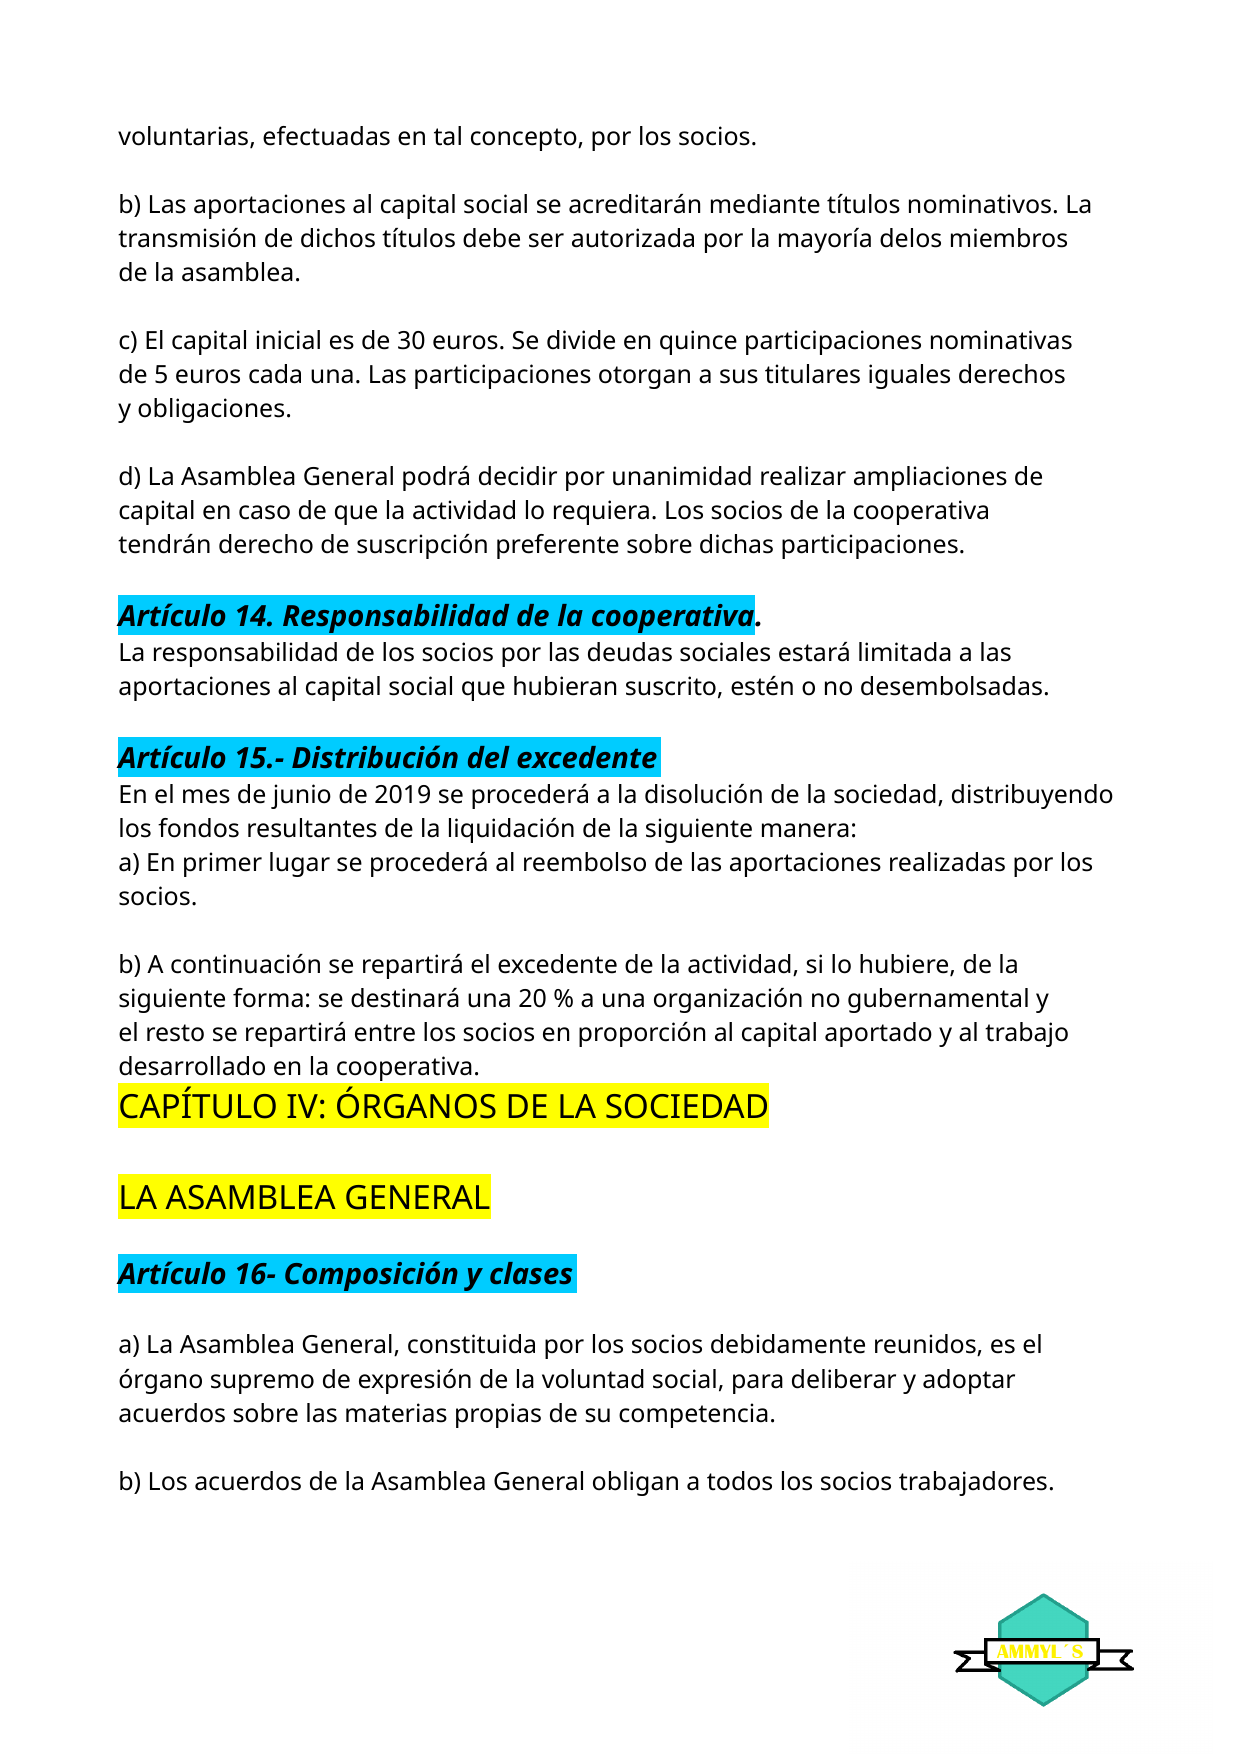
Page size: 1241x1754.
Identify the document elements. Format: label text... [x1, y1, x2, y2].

text Artículo 14. Responsabilidad de la cooperativa. [118, 595, 1122, 635]
text tendrán derecho de suscripción preferente sobre dichas participaciones. [118, 527, 1122, 561]
text c) El capital inicial es de 30 euros. Se divide en quince participaciones nominativas [118, 322, 1122, 357]
text En el mes de junio de 2019 se procederá a la disolución de la sociedad, distribuyendo [118, 777, 1122, 811]
text el resto se repartirá entre los socios en proporción al capital aportado y al trabajo [118, 1015, 1122, 1049]
text acuerdos sobre las materias propias de su competencia. [118, 1395, 1122, 1429]
text voluntarias, efectuadas en tal concepto, por los socios. [118, 118, 1122, 152]
text capital en caso de que la actividad lo requiera. Los socios de la cooperativa [118, 493, 1122, 527]
text siguiente forma: se destinará una 20 % a una organización no gubernamental y [118, 981, 1122, 1015]
text y obligaciones. [118, 391, 1122, 425]
text a) La Asamblea General, constituida por los socios debidamente reunidos, es el [118, 1327, 1122, 1361]
text de 5 euros cada una. Las participaciones otorgan a sus titulares iguales derechos [118, 357, 1122, 391]
text b) A continuación se repartirá el excedente de la actividad, si lo hubiere, de la [118, 947, 1122, 981]
text aportaciones al capital social que hubieran suscrito, estén o no desembolsadas. [118, 669, 1122, 703]
text d) La Asamblea General podrá decidir por unanimidad realizar ampliaciones de [118, 459, 1122, 493]
text La responsabilidad de los socios por las deudas sociales estará limitada a las [118, 635, 1122, 669]
picture [849, 1561, 1213, 1754]
text Artículo 15.- Distribución del excedente [118, 737, 1122, 777]
text b) Las aportaciones al capital social se acreditarán mediante títulos nominativos. La [118, 186, 1122, 220]
text CAPÍTULO IV: ÓRGANOS DE LA SOCIEDAD [118, 1083, 1122, 1128]
text Artículo 16- Composición y clases [118, 1253, 1122, 1293]
text desarrollado en la cooperativa. [118, 1049, 1122, 1083]
text a) En primer lugar se procederá al reembolso de las aportaciones realizadas por los [118, 845, 1122, 879]
text de la asamblea. [118, 254, 1122, 288]
text los fondos resultantes de la liquidación de la siguiente manera: [118, 811, 1122, 845]
text socios. [118, 879, 1122, 913]
text transmisión de dichos títulos debe ser autorizada por la mayoría delos miembros [118, 220, 1122, 254]
text b) Los acuerdos de la Asamblea General obligan a todos los socios trabajadores. [118, 1463, 1122, 1497]
text LA ASAMBLEA GENERAL [118, 1174, 1122, 1219]
text órgano supremo de expresión de la voluntad social, para deliberar y adoptar [118, 1361, 1122, 1395]
